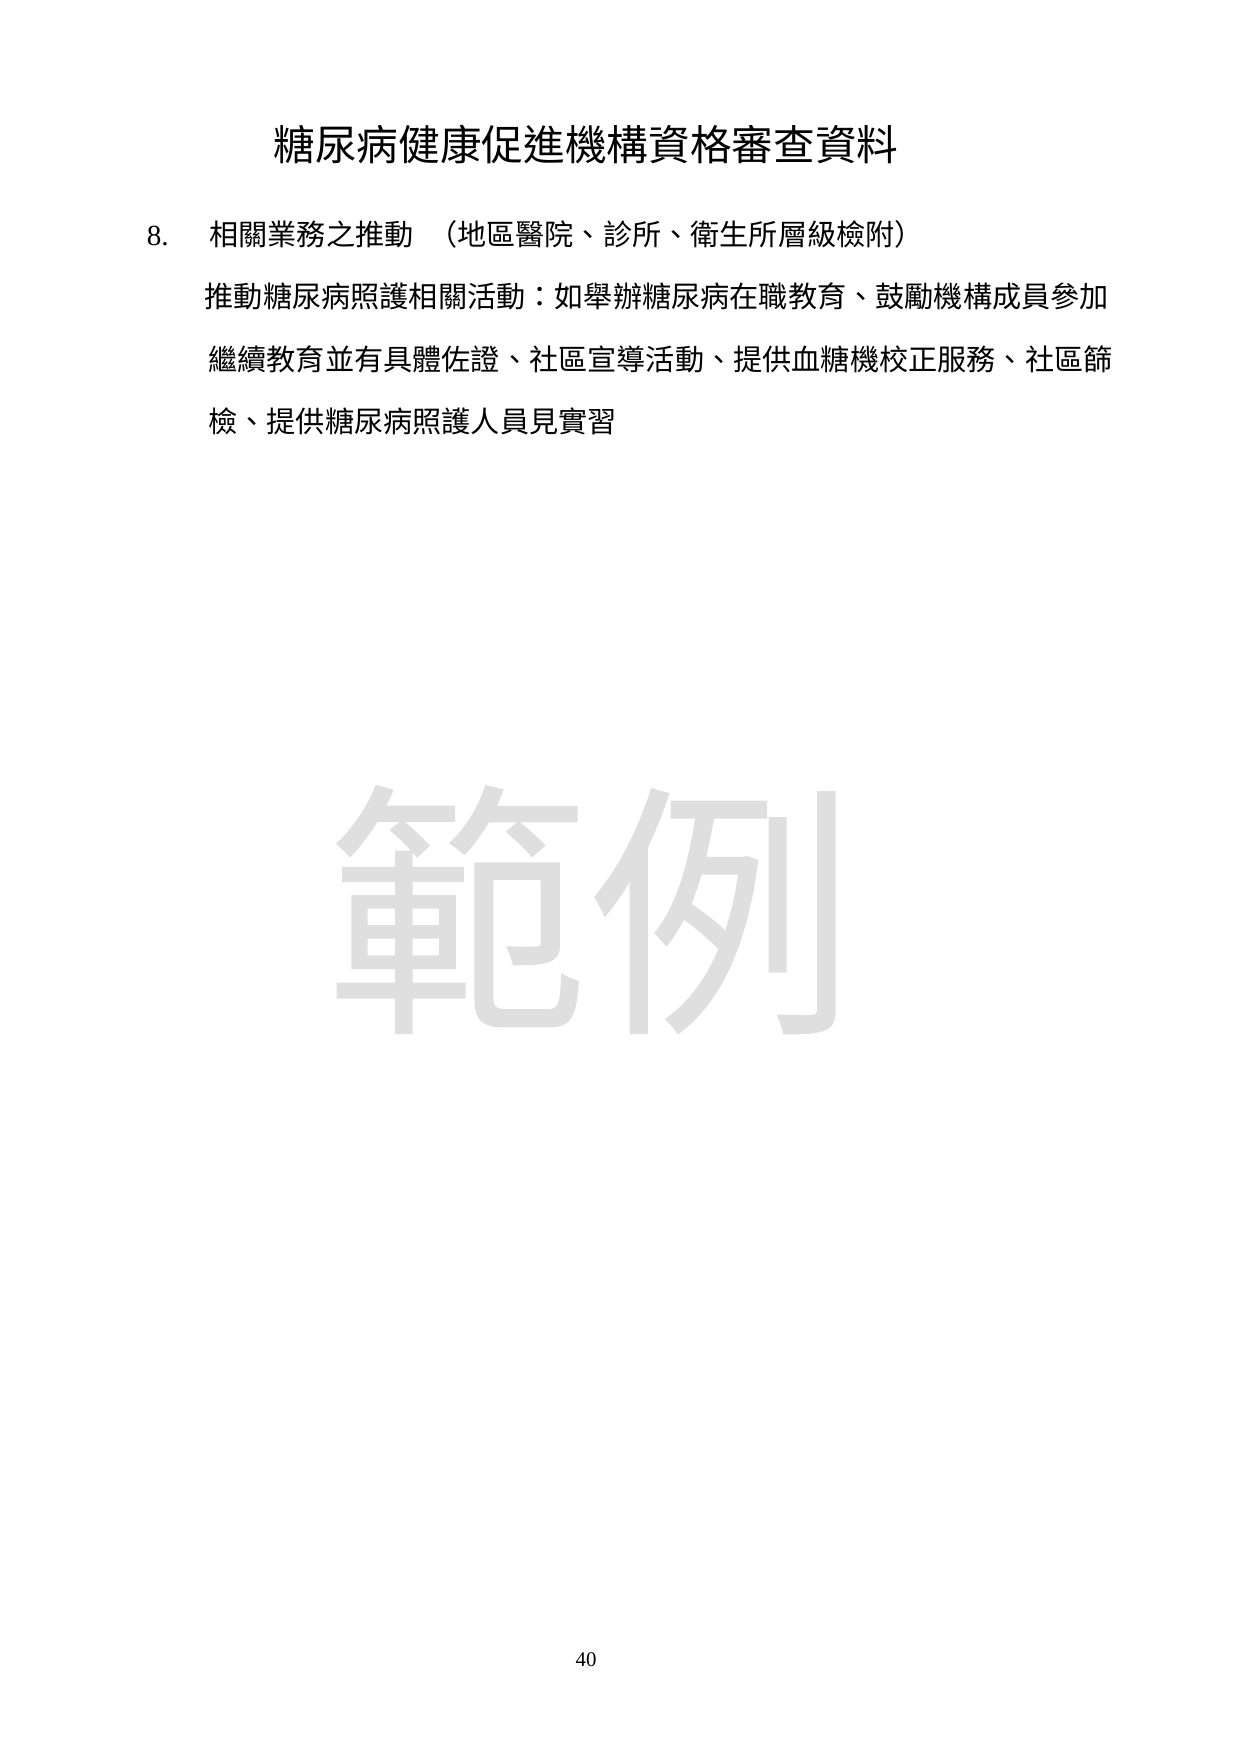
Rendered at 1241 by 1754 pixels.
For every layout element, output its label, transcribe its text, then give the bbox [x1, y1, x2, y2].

text 推動糖尿病照護相關活動：如舉辦糖尿病在職教育、鼓勵機構成員參加繼續教育並有具體佐證、社區宣導活動、提供血糖機校正服務、社區篩檢、提供糖尿病照護人員見實習 [204, 253, 1112, 441]
list 相關業務之推動 （地區醫院、診所、衛生所層級檢附） [147, 191, 1112, 253]
